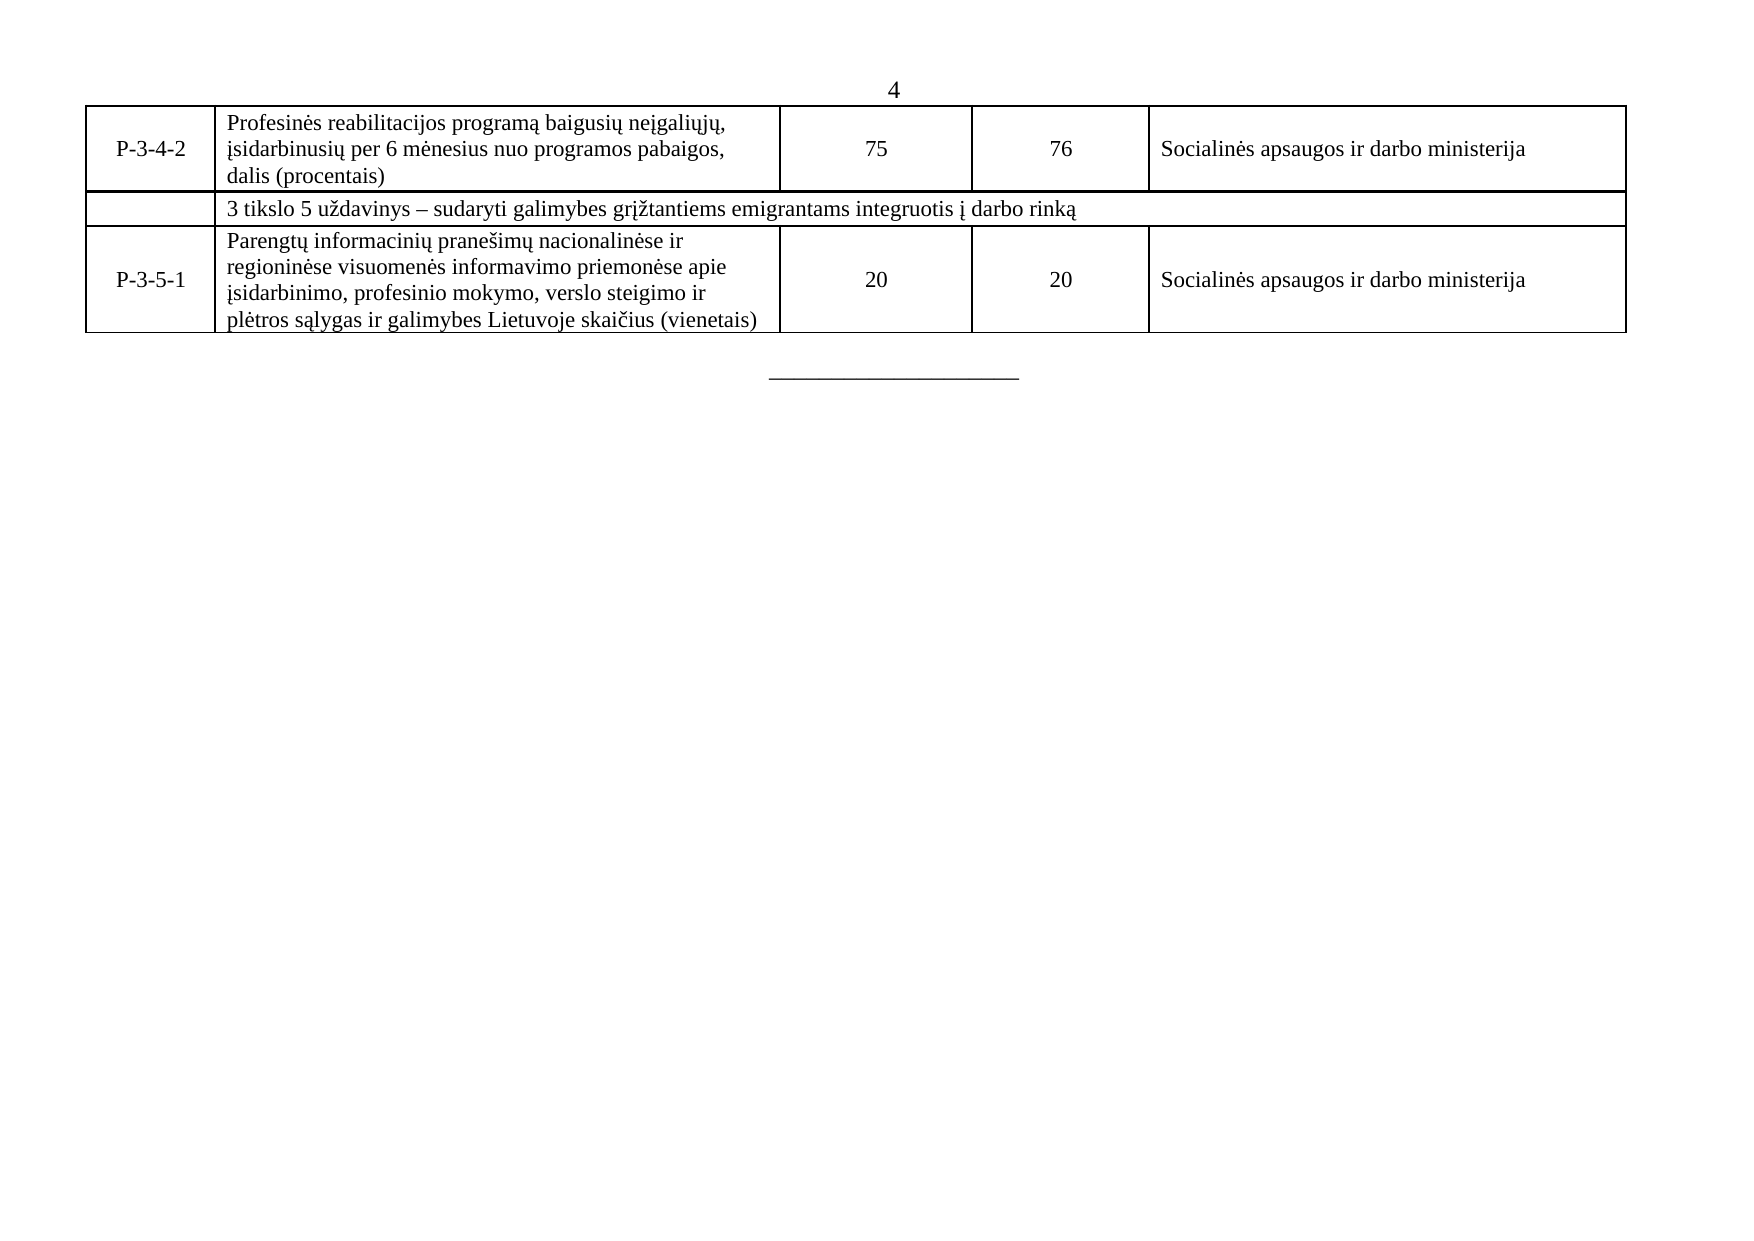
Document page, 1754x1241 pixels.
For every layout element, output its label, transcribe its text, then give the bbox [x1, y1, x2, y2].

table_cell P-3-5-1 [87, 227, 214, 332]
table_cell 20 [973, 227, 1148, 332]
table_cell 20 [781, 227, 971, 332]
table_cell 75 [781, 107, 971, 190]
table_cell Parengtų informacinių pranešimų nacionalinėse ir regioninėse visuomenės informavimo priemonėse apie įsidarbinimo, profesinio mokymo, verslo steigimo ir plėtros sąlygas ir galimybes Lietuvoje skaičius (vienetais) [216, 227, 779, 332]
text –––––––––––––––––––– [75, 362, 1713, 391]
table_cell Socialinės apsaugos ir darbo ministerija [1150, 227, 1625, 332]
table_cell P-3-4-2 [87, 107, 214, 190]
table_cell 76 [973, 107, 1148, 190]
table_cell Socialinės apsaugos ir darbo ministerija [1150, 107, 1625, 190]
table_cell Profesinės reabilitacijos programą baigusių neįgaliųjų, įsidarbinusių per 6 mėnesius nuo programos pabaigos, dalis (procentais) [216, 107, 779, 190]
table_cell 3 tikslo 5 uždavinys – sudaryti galimybes grįžtantiems emigrantams integruotis į darbo rinką [216, 193, 1625, 225]
table_cell [87, 193, 214, 225]
